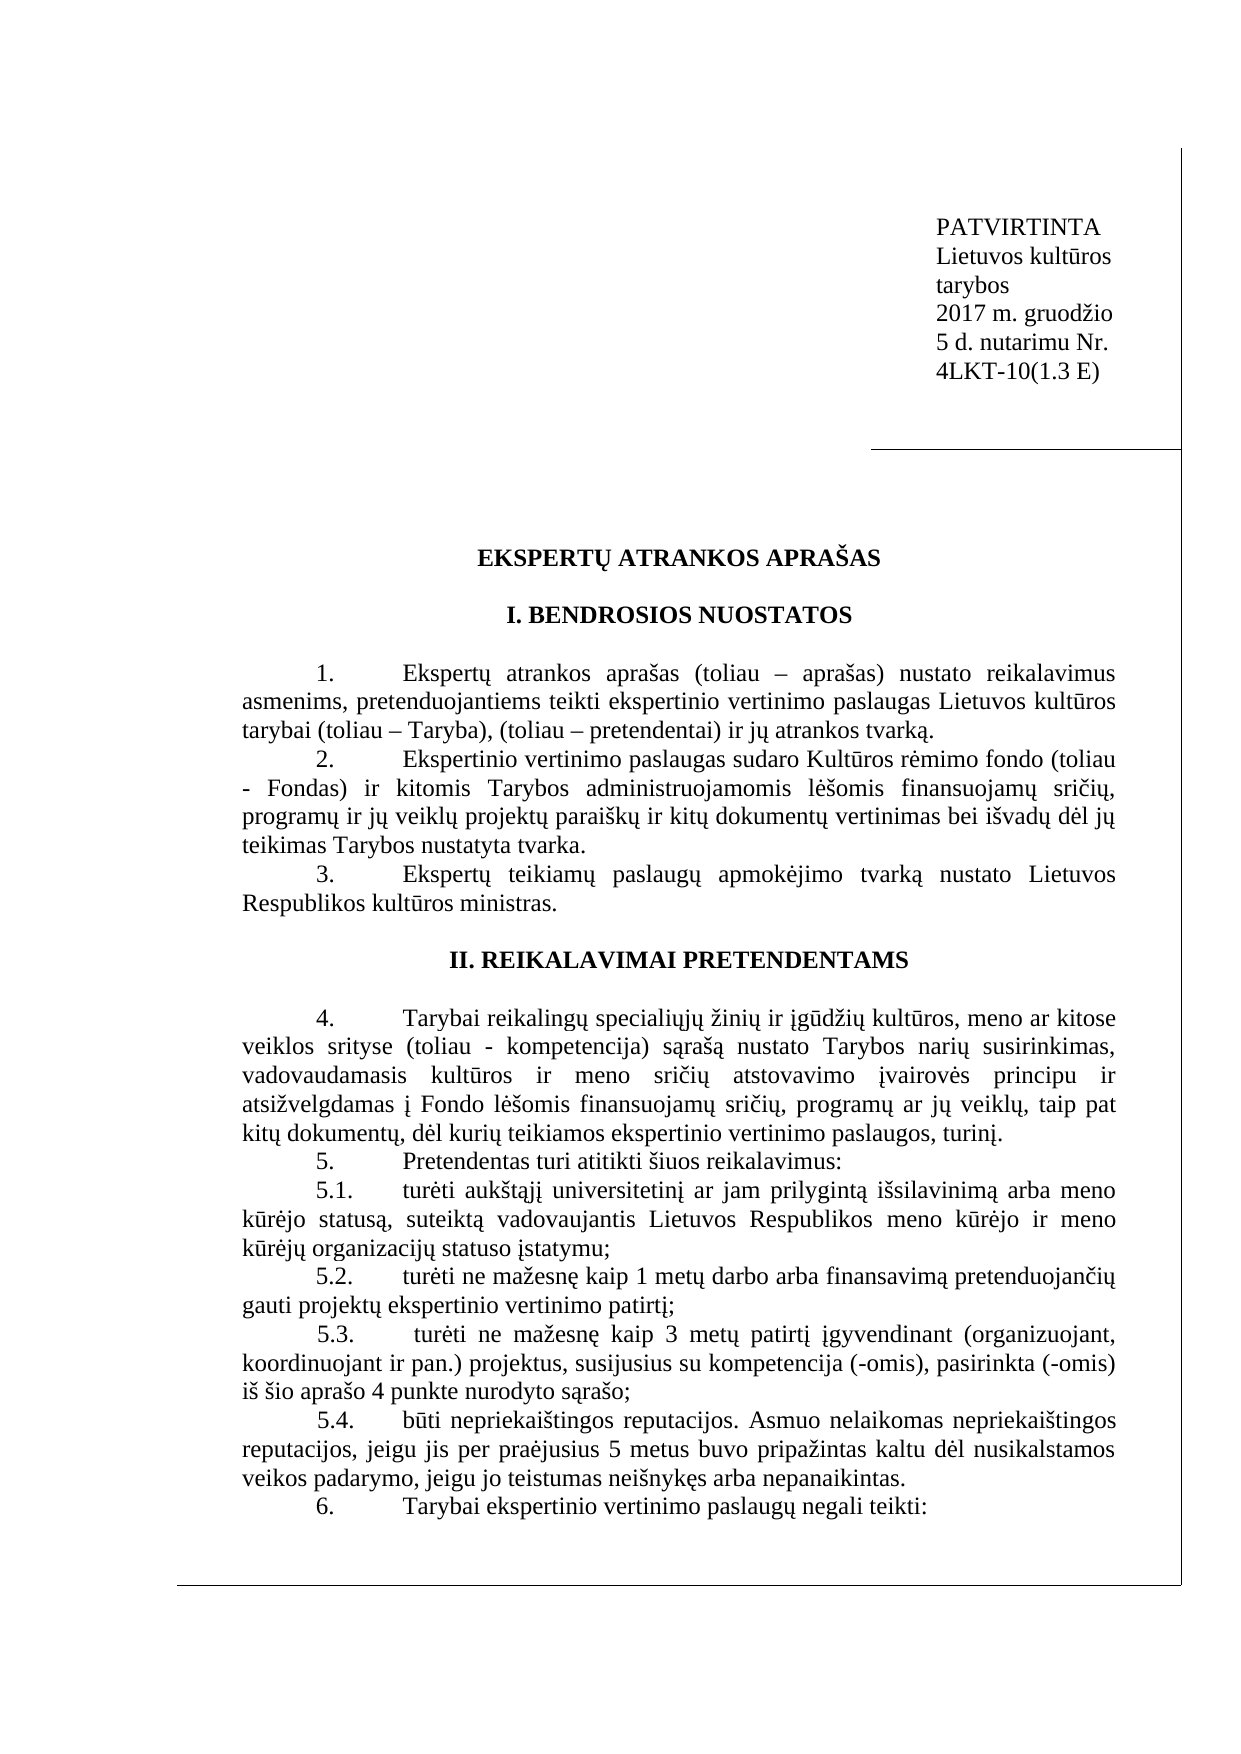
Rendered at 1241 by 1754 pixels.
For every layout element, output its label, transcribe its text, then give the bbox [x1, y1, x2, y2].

text 5.2. turėti ne mažesnę kaip 1 metų darbo arba finansavimą pretenduojančių gauti projektų ekspertinio vertinimo patirtį; [177, 1261, 1181, 1319]
text PATVIRTINTA [871, 148, 1181, 241]
text 5.3. turėti ne mažesnę kaip 3 metų patirtį įgyvendinant (organizuojant, koordinuojant ir pan.) projektus, susijusius su kompetencija (-omis), pasirinkta (-omis) iš šio aprašo 4 punkte nurodyto sąrašo; [177, 1319, 1181, 1405]
text 3. Ekspertų teikiamų paslaugų apmokėjimo tvarką nustato Lietuvos Respublikos kultūros ministras. [177, 859, 1181, 916]
text 6. Tarybai ekspertinio vertinimo paslaugų negali teikti: [177, 1491, 1181, 1585]
text 2. Ekspertinio vertinimo paslaugas sudaro Kultūros rėmimo fondo (toliau - Fondas) ir kitomis Tarybos administruojamomis lėšomis finansuojamų sričių, programų ir jų veiklų projektų paraiškų ir kitų dokumentų vertinimas bei išvadų dėl jų teikimas Tarybos nustatyta tvarka. [177, 744, 1181, 859]
text 1. Ekspertų atrankos aprašas (toliau – aprašas) nustato reikalavimus asmenims, pretenduojantiems teikti ekspertinio vertinimo paslaugas Lietuvos kultūros tarybai (toliau – Taryba), (toliau – pretendentai) ir jų atrankos tvarką. [177, 658, 1181, 744]
text 5.1. turėti aukštąjį universitetinį ar jam prilygintą išsilavinimą arba meno kūrėjo statusą, suteiktą vadovaujantis Lietuvos Respublikos meno kūrėjo ir meno kūrėjų organizacijų statuso įstatymu; [177, 1175, 1181, 1261]
text 5. Pretendentas turi atitikti šiuos reikalavimus: [177, 1146, 1181, 1175]
text II. REIKALAVIMAI PRETENDENTAMS [177, 945, 1181, 974]
text I. BENDROSIOS NUOSTATOS [177, 600, 1181, 629]
text EKSPERTŲ ATRANKOS APRAŠAS [177, 543, 1181, 571]
text 2017 m. gruodžio 5 d. nutarimu Nr. 4LKT-10(1.3 E) [871, 298, 1181, 449]
text 5.4. būti nepriekaištingos reputacijos. Asmuo nelaikomas nepriekaištingos reputacijos, jeigu jis per praėjusius 5 metus buvo pripažintas kaltu dėl nusikalstamos veikos padarymo, jeigu jo teistumas neišnykęs arba nepanaikintas. [177, 1405, 1181, 1491]
text 4. Tarybai reikalingų specialiųjų žinių ir įgūdžių kultūros, meno ar kitose veiklos srityse (toliau - kompetencija) sąrašą nustato Tarybos narių susirinkimas, vadovaudamasis kultūros ir meno sričių atstovavimo įvairovės principu ir atsižvelgdamas į Fondo lėšomis finansuojamų sričių, programų ar jų veiklų, taip pat kitų dokumentų, dėl kurių teikiamos ekspertinio vertinimo paslaugos, turinį. [177, 1003, 1181, 1146]
text Lietuvos kultūros tarybos [871, 241, 1181, 298]
